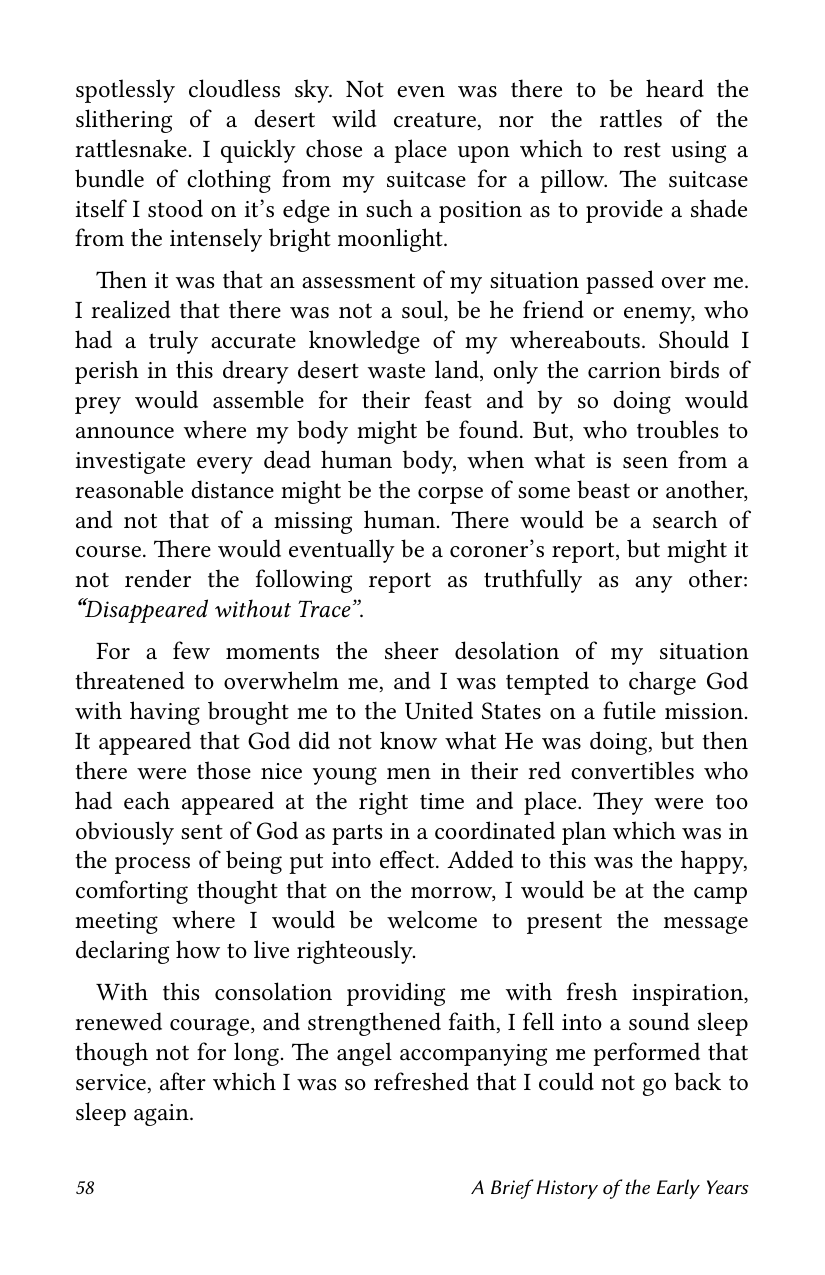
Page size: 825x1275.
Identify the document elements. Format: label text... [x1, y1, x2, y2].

text spotlessly cloudless sky. Not even was there to be heard the slithering of a desert wild creature, nor the rattles of the rattlesnake. I quickly chose a place upon which to rest using a bundle of clothing from my suitcase for a pillow. The suitcase itself I stood on it’s edge in such a position as to provide a shade from the intensely bright moonlight. [75, 75, 750, 253]
text Then it was that an assessment of my situation passed over me. I realized that there was not a soul, be he friend or enemy, who had a truly accurate knowledge of my whereabouts. Should I perish in this dreary desert waste land, only the carrion birds of prey would assemble for their feast and by so doing would announce where my body might be found. But, who troubles to investigate every dead human body, when what is seen from a reasonable distance might be the corpse of some beast or another, and not that of a missing human. There would be a search of course. There would eventually be a coroner’s report, but might it not render the following report as truthfully as any other: “Disappeared without Trace”. [75, 266, 750, 624]
text For a few moments the sheer desolation of my situation threatened to overwhelm me, and I was tempted to charge God with having brought me to the United States on a futile mission. It appeared that God did not know what He was doing, but then there were those nice young men in their red convertibles who had each appeared at the right time and place. They were too obviously sent of God as parts in a coordinated plan which was in the process of being put into effect. Added to this was the happy, comforting thought that on the morrow, I would be at the camp meeting where I would be welcome to present the message declaring how to live righteously. [75, 637, 750, 965]
text With this consolation providing me with fresh inspiration, renewed courage, and strengthened faith, I fell into a sound sleep though not for long. The angel accompanying me performed that service, after which I was so refreshed that I could not go back to sleep again. [75, 978, 750, 1126]
